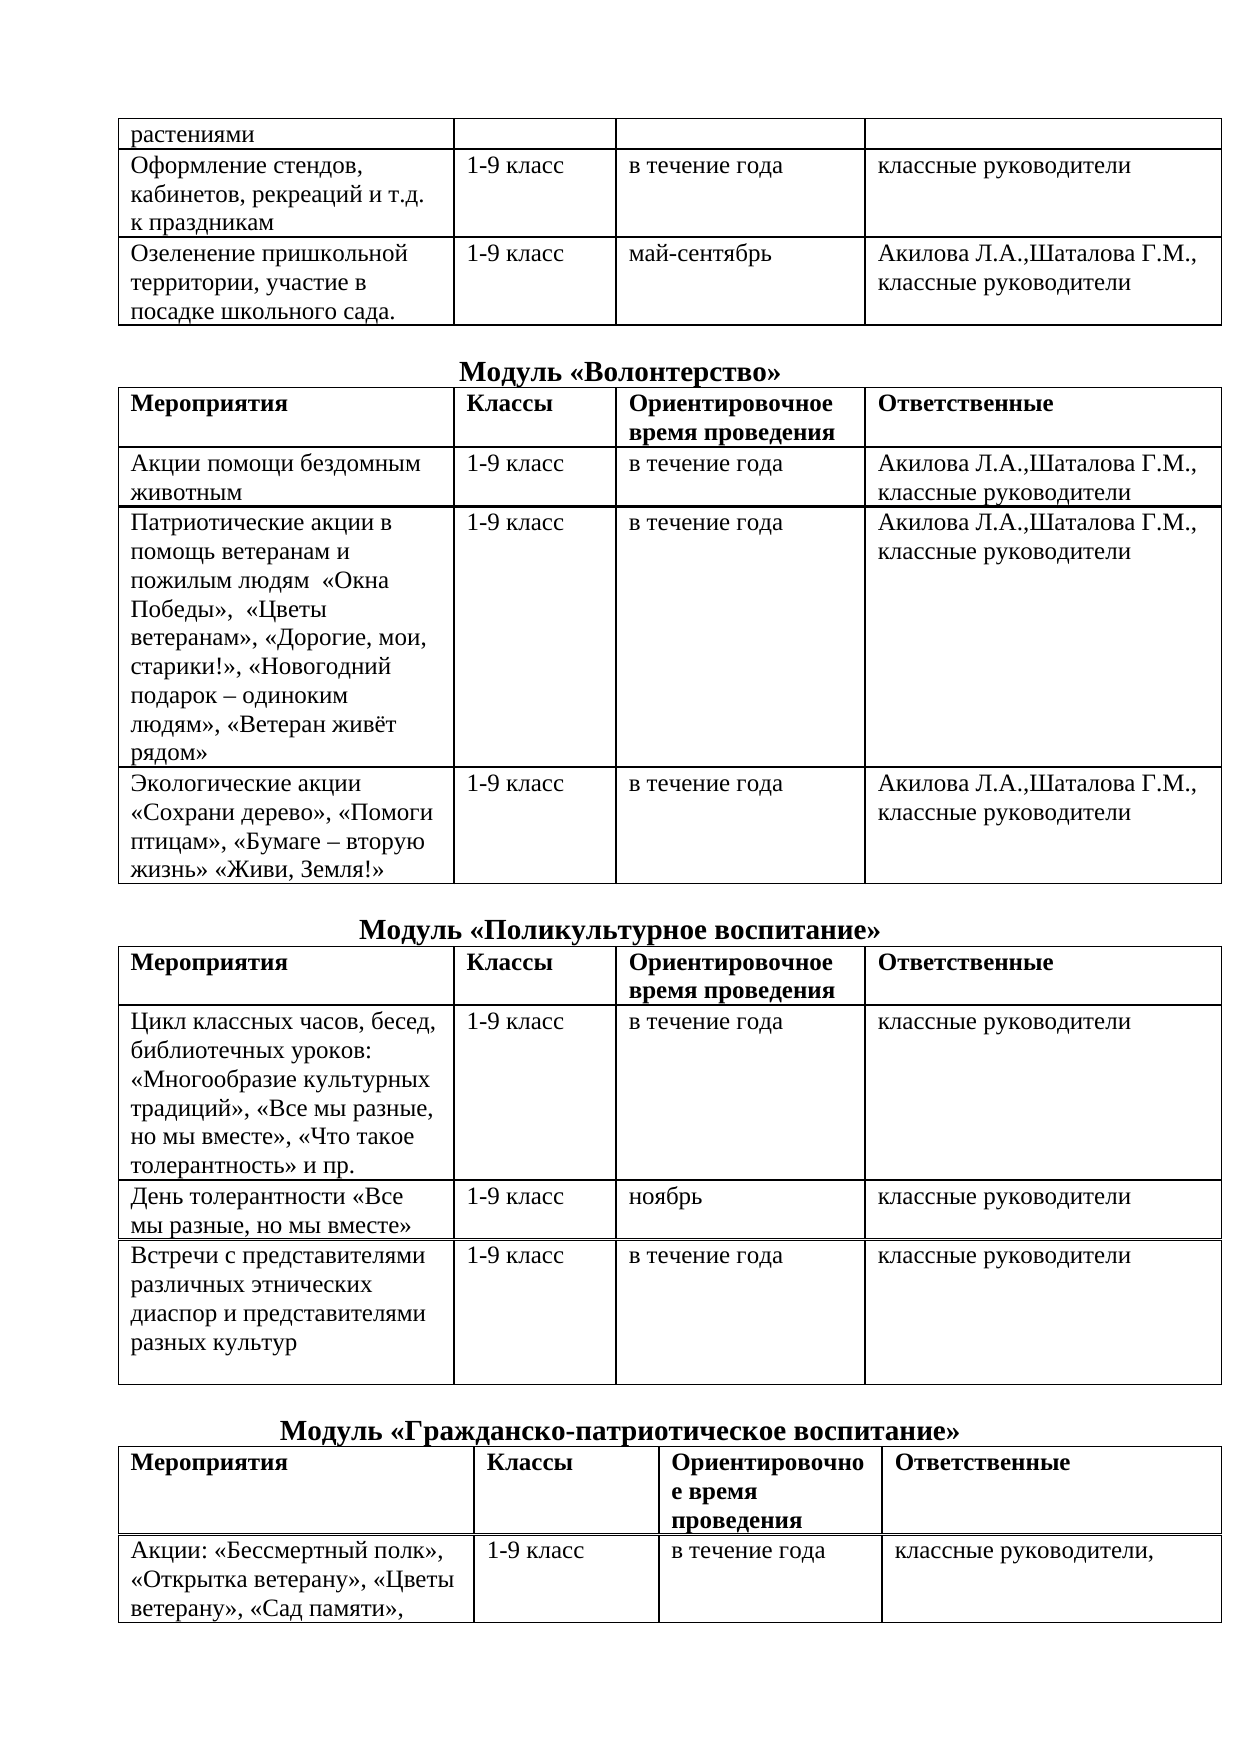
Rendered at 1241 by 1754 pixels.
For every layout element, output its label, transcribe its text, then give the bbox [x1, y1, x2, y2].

table_cell Акции помощи бездомным животным [119, 448, 453, 505]
table_cell 1-9 класс [455, 1181, 615, 1238]
text Модуль «Гражданско-патриотическое воспитание» [118, 1413, 1122, 1446]
table_header Ориентировочное время проведения [660, 1447, 881, 1533]
table_cell классные руководители [866, 150, 1221, 236]
table_cell Акции: «Бессмертный полк», «Открытка ветерану», «Цветы ветерану», «Сад памяти», [119, 1536, 473, 1622]
table_cell Встречи с представителями различных этнических диаспор и представителями разных культур [119, 1241, 453, 1384]
table_cell Акилова Л.А.,Шаталова Г.М., классные руководители [866, 508, 1221, 766]
table_cell 1-9 класс [455, 238, 615, 324]
table_cell в течение года [617, 448, 864, 505]
table_header Ответственные [866, 947, 1221, 1004]
table_cell День толерантности «Все мы разные, но мы вместе» [119, 1181, 453, 1238]
table_cell ноябрь [617, 1181, 864, 1238]
table_cell в течение года [617, 1006, 864, 1179]
table_header Ответственные [866, 388, 1221, 446]
table_cell Цикл классных часов, бесед, библиотечных уроков: «Многообразие культурных традиций», «Все мы разные, но мы вместе», «Что такое толерантность» и пр. [119, 1006, 453, 1179]
table_cell Акилова Л.А.,Шаталова Г.М., классные руководители [866, 448, 1221, 505]
table_header Мероприятия [119, 388, 453, 446]
table_cell 1-9 класс [475, 1536, 658, 1622]
table_cell Акилова Л.А.,Шаталова Г.М., классные руководители [866, 768, 1221, 883]
table_cell [866, 119, 1221, 148]
table_cell 1-9 класс [455, 448, 615, 505]
table_cell [455, 119, 615, 148]
table_header Классы [455, 947, 615, 1004]
table_cell Оформление стендов, кабинетов, рекреаций и т.д. к праздникам [119, 150, 453, 236]
table_cell Озеленение пришкольной территории, участие в посадке школьного сада. [119, 238, 453, 324]
table_cell 1-9 класс [455, 508, 615, 766]
table_cell классные руководители [866, 1181, 1221, 1238]
table_cell май-сентябрь [617, 238, 864, 324]
table_cell в течение года [617, 1241, 864, 1384]
table_header Классы [455, 388, 615, 446]
table_cell классные руководители, [883, 1536, 1221, 1622]
text Модуль «Волонтерство» [118, 354, 1122, 387]
table_cell [617, 119, 864, 148]
table_cell в течение года [617, 508, 864, 766]
table_header Ориентировочное время проведения [617, 388, 864, 446]
table_cell Патриотические акции в помощь ветеранам и пожилым людям «Окна Победы», «Цветы ветеранам», «Дорогие, мои, старики!», «Новогодний подарок – одиноким людям», «Ветеран живёт рядом» [119, 508, 453, 766]
table_cell в течение года [660, 1536, 881, 1622]
table_header Ориентировочное время проведения [617, 947, 864, 1004]
table_cell Экологические акции «Сохрани дерево», «Помоги птицам», «Бумаге – вторую жизнь» «Живи, Земля!» [119, 768, 453, 883]
table_cell Акилова Л.А.,Шаталова Г.М., классные руководители [866, 238, 1221, 324]
text Модуль «Поликультурное воспитание» [118, 912, 1122, 946]
table_cell 1-9 класс [455, 150, 615, 236]
table_cell растениями [119, 119, 453, 148]
table_cell 1-9 класс [455, 1006, 615, 1179]
table_cell в течение года [617, 768, 864, 883]
table_header Ответственные [883, 1447, 1221, 1533]
table_cell 1-9 класс [455, 768, 615, 883]
table_header Мероприятия [119, 1447, 473, 1533]
table_cell 1-9 класс [455, 1241, 615, 1384]
table_header Мероприятия [119, 947, 453, 1004]
table_cell в течение года [617, 150, 864, 236]
table_cell классные руководители [866, 1006, 1221, 1179]
table_header Классы [475, 1447, 658, 1533]
table_cell классные руководители [866, 1241, 1221, 1384]
